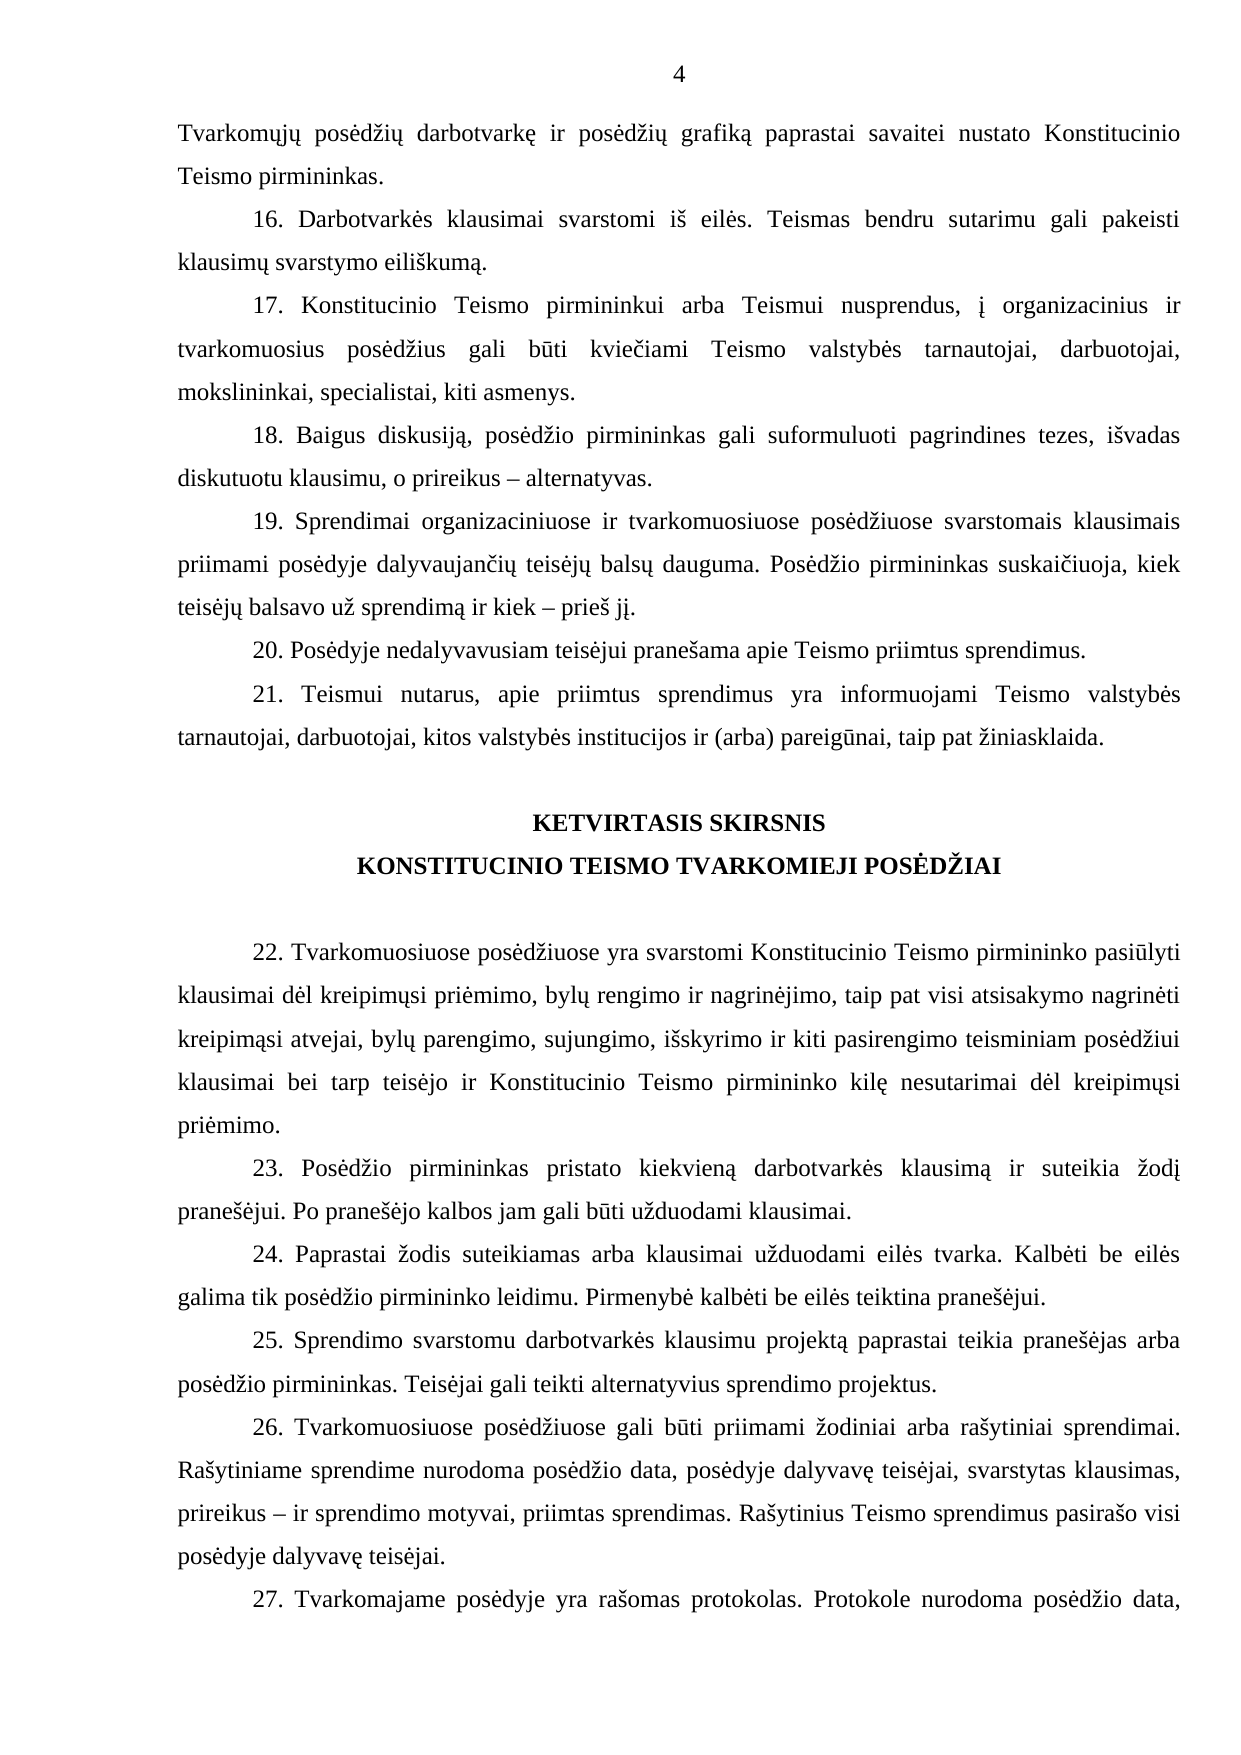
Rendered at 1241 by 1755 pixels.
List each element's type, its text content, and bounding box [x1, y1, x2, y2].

text 17. Konstitucinio Teismo pirmininkui arba Teismui nusprendus, į organizacinius ir tvarkomuosius posėdžius gali būti kviečiami Teismo valstybės tarnautojai, darbuotojai, mokslininkai, specialistai, kiti asmenys. [177, 291, 1181, 406]
text 21. Teismui nutarus, apie priimtus sprendimus yra informuojami Teismo valstybės tarnautojai, darbuotojai, kitos valstybės institucijos ir (arba) pareigūnai, taip pat žiniasklaida. [177, 679, 1181, 751]
text 27. Tvarkomajame posėdyje yra rašomas protokolas. Protokole nurodoma posėdžio data, [177, 1584, 1181, 1613]
text 16. Darbotvarkės klausimai svarstomi iš eilės. Teismas bendru sutarimu gali pakeisti klausimų svarstymo eiliškumą. [177, 204, 1181, 276]
text 18. Baigus diskusiją, posėdžio pirmininkas gali suformuluoti pagrindines tezes, išvadas diskutuotu klausimu, o prireikus – alternatyvas. [177, 420, 1181, 492]
text KONSTITUCINIO TEISMO TVARKOMIEJI POSĖDŽIAI [177, 851, 1181, 880]
text 20. Posėdyje nedalyvavusiam teisėjui pranešama apie Teismo priimtus sprendimus. [177, 636, 1181, 664]
text 23. Posėdžio pirmininkas pristato kiekvieną darbotvarkės klausimą ir suteikia žodį pranešėjui. Po pranešėjo kalbos jam gali būti užduodami klausimai. [177, 1153, 1181, 1225]
text 24. Paprastai žodis suteikiamas arba klausimai užduodami eilės tvarka. Kalbėti be eilės galima tik posėdžio pirmininko leidimu. Pirmenybė kalbėti be eilės teiktina pranešėjui. [177, 1239, 1181, 1311]
text 22. Tvarkomuosiuose posėdžiuose yra svarstomi Konstitucinio Teismo pirmininko pasiūlyti klausimai dėl kreipimųsi priėmimo, bylų rengimo ir nagrinėjimo, taip pat visi atsisakymo nagrinėti kreipimąsi atvejai, bylų parengimo, sujungimo, išskyrimo ir kiti pasirengimo teisminiam posėdžiui klausimai bei tarp teisėjo ir Konstitucinio Teismo pirmininko kilę nesutarimai dėl kreipimųsi priėmimo. [177, 937, 1181, 1139]
text 26. Tvarkomuosiuose posėdžiuose gali būti priimami žodiniai arba rašytiniai sprendimai. Rašytiniame sprendime nurodoma posėdžio data, posėdyje dalyvavę teisėjai, svarstytas klausimas, prireikus – ir sprendimo motyvai, priimtas sprendimas. Rašytinius Teismo sprendimus pasirašo visi posėdyje dalyvavę teisėjai. [177, 1412, 1181, 1570]
text KETVIRTASIS SKIRSNIS [177, 808, 1181, 837]
text Tvarkomųjų posėdžių darbotvarkę ir posėdžių grafiką paprastai savaitei nustato Konstitucinio Teismo pirmininkas. [177, 118, 1181, 190]
text 25. Sprendimo svarstomu darbotvarkės klausimu projektą paprastai teikia pranešėjas arba posėdžio pirmininkas. Teisėjai gali teikti alternatyvius sprendimo projektus. [177, 1326, 1181, 1397]
text 19. Sprendimai organizaciniuose ir tvarkomuosiuose posėdžiuose svarstomais klausimais priimami posėdyje dalyvaujančių teisėjų balsų dauguma. Posėdžio pirmininkas suskaičiuoja, kiek teisėjų balsavo už sprendimą ir kiek – prieš jį. [177, 506, 1181, 621]
